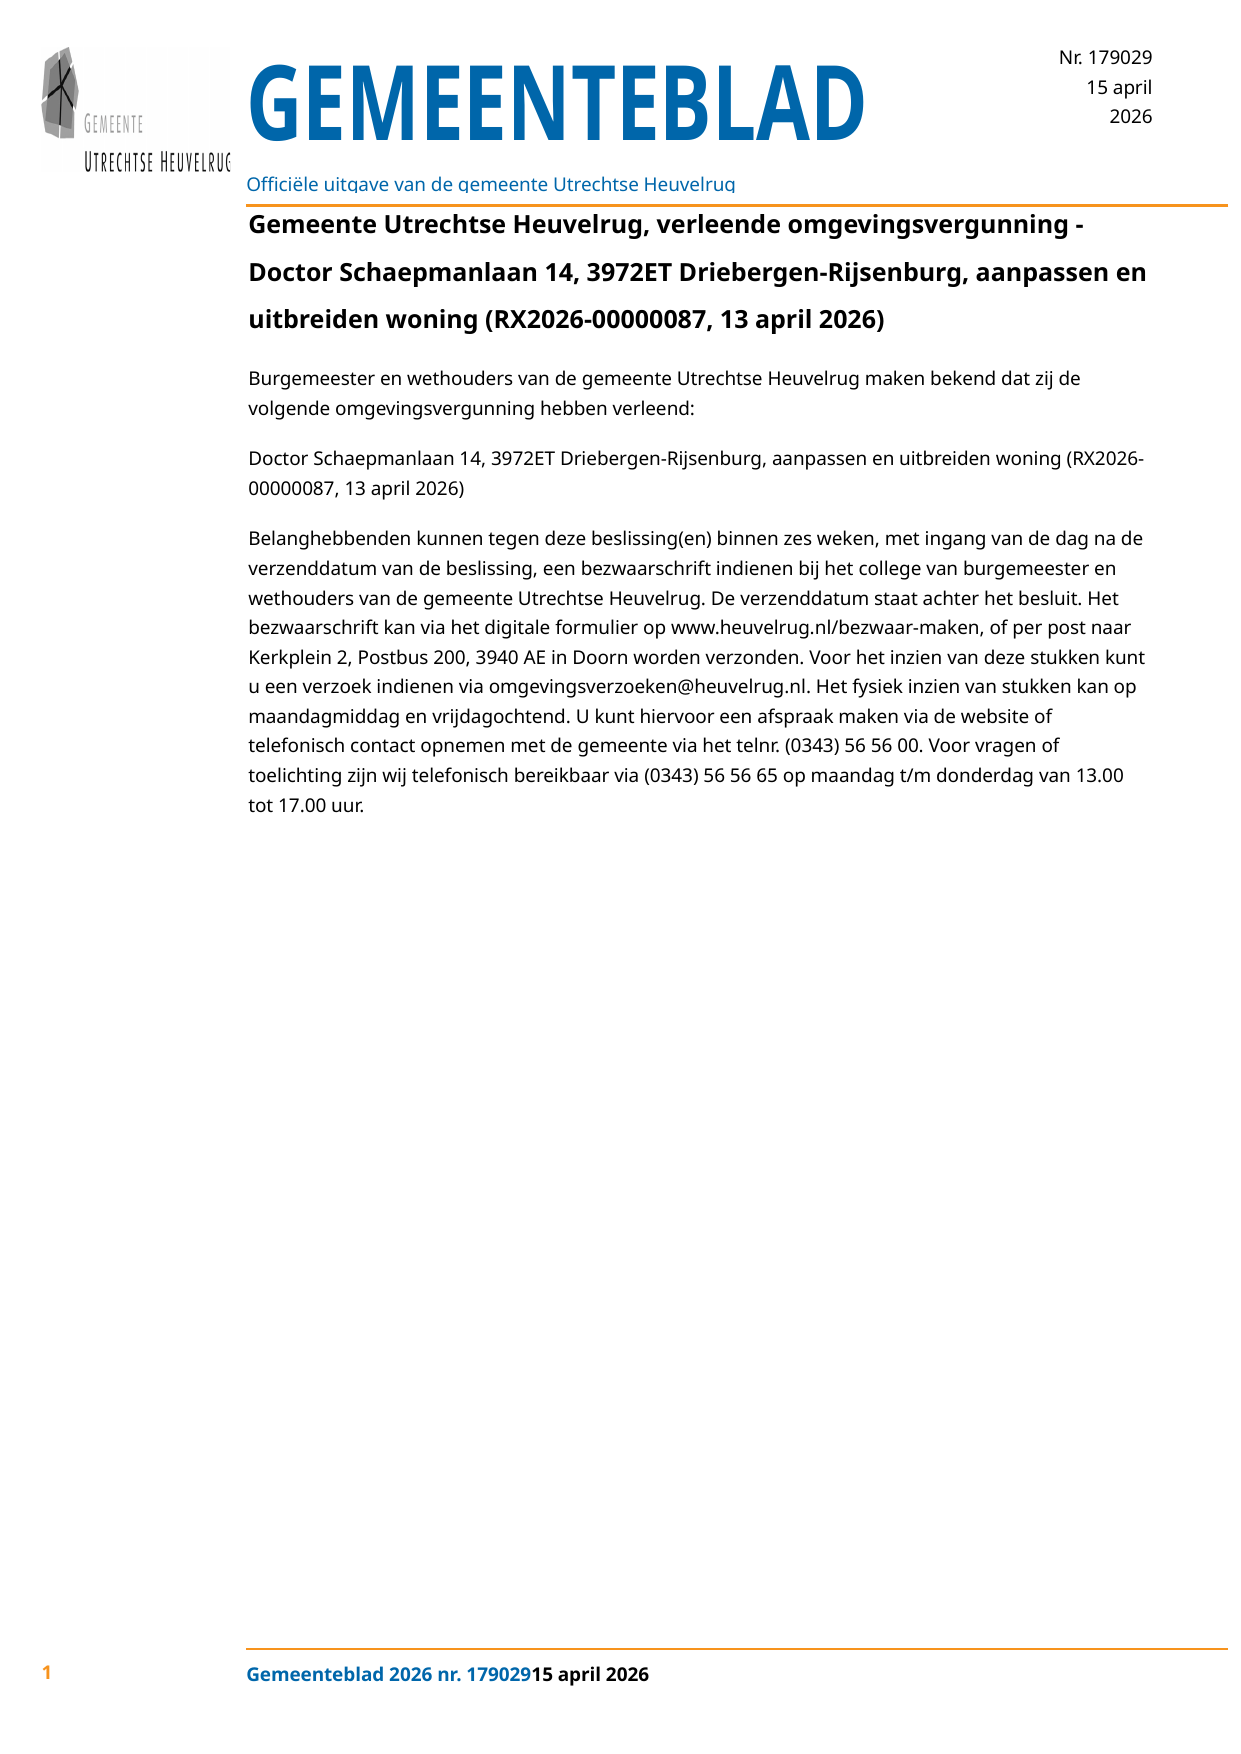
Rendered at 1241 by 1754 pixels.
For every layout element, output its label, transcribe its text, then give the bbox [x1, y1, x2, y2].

text Burgemeester en wethouders van de gemeente Utrechtse Heuvelrug maken bekend dat zij de volgende omgevingsvergunning hebben verleend: [248, 366, 1152, 421]
text Belanghebbenden kunnen tegen deze beslissing(en) binnen zes weken, met ingang van de dag na de verzenddatum van de beslissing, een bezwaarschrift indienen bij het college van burgemeester en wethouders van de gemeente Utrechtse Heuvelrug. De verzenddatum staat achter het besluit. Het bezwaarschrift kan via het digitale formulier op www.heuvelrug.nl/bezwaar-maken, of per post naar Kerkplein 2, Postbus 200, 3940 AE in Doorn worden verzonden. Voor het inzien van deze stukken kunt u een verzoek indienen via omgevingsverzoeken@heuvelrug.nl. Het fysiek inzien van stukken kan op maandagmiddag en vrijdagochtend. U kunt hiervoor een afspraak maken via de website of telefonisch contact opnemen met de gemeente via het telnr. (0343) 56 56 00. Voor vragen of toelichting zijn wij telefonisch bereikbaar via (0343) 56 56 65 op maandag t/m donderdag van 13.00 tot 17.00 uur. [248, 526, 1152, 817]
text Gemeente Utrechtse Heuvelrug, verleende omgevingsvergunning - Doctor Schaepmanlaan 14, 3972ET Driebergen-Rijsenburg, aanpassen en uitbreiden woning (RX2026-00000087, 13 april 2026) [248, 207, 1152, 336]
text Doctor Schaepmanlaan 14, 3972ET Driebergen-Rijsenburg, aanpassen en uitbreiden woning (RX2026-00000087, 13 april 2026) [248, 446, 1152, 501]
picture [41, 47, 231, 172]
